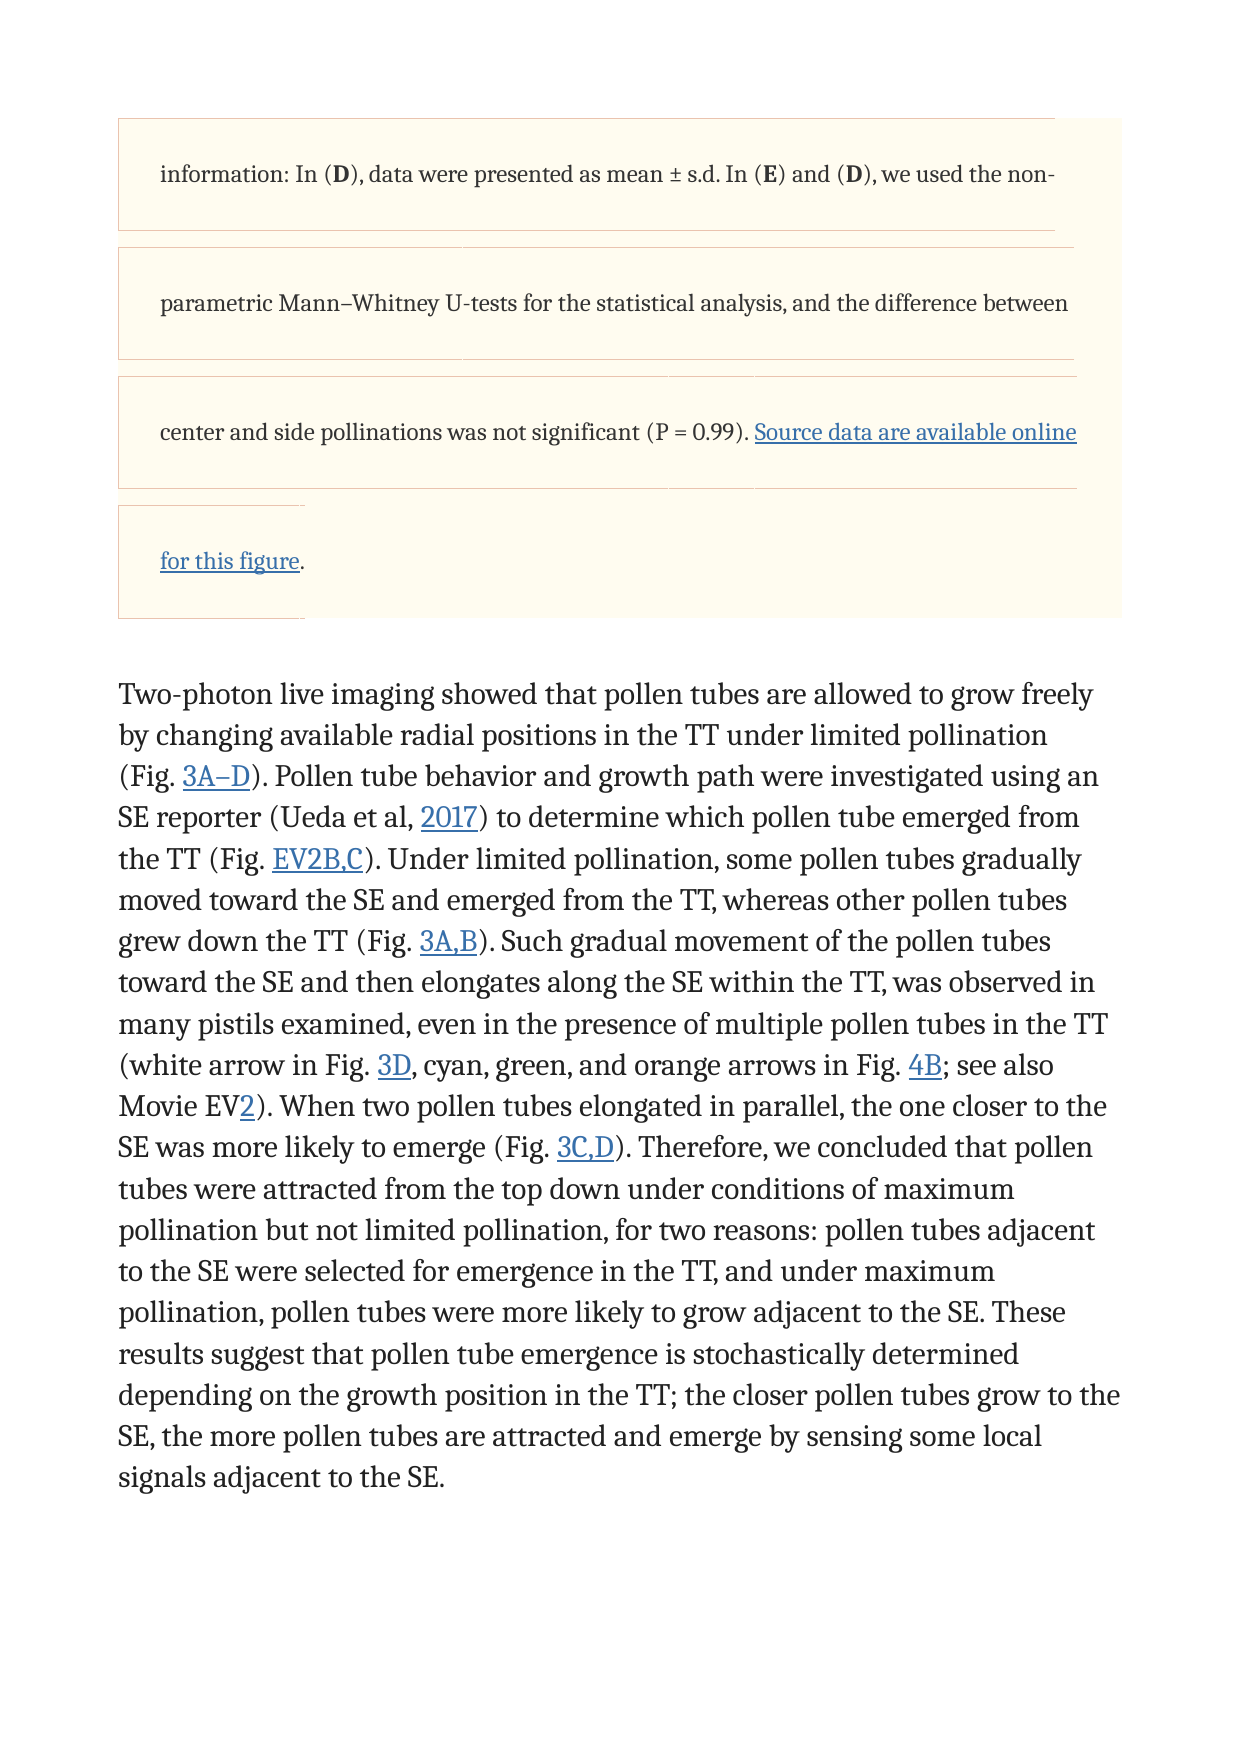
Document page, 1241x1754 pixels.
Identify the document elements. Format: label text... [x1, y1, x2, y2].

text information: In (D), data were presented as mean ± s.d. In (E) and (D), we used the non-parametric Mann–Whitney U-tests for the statistical analysis, and the difference between center and side pollinations was not significant (P = 0.99). Source data are available online for this figure. [118, 118, 1122, 618]
text Two-photon live imaging showed that pollen tubes are allowed to grow freely by changing available radial positions in the TT under limited pollination (Fig. 3A–D). Pollen tube behavior and growth path were investigated using an SE reporter (Ueda et al, 2017) to determine which pollen tube emerged from the TT (Fig. EV2B,C). Under limited pollination, some pollen tubes gradually moved toward the SE and emerged from the TT, whereas other pollen tubes grew down the TT (Fig. 3A,B). Such gradual movement of the pollen tubes toward the SE and then elongates along the SE within the TT, was observed in many pistils examined, even in the presence of multiple pollen tubes in the TT (white arrow in Fig. 3D, cyan, green, and orange arrows in Fig. 4B; see also Movie EV2). When two pollen tubes elongated in parallel, the one closer to the SE was more likely to emerge (Fig. 3C,D). Therefore, we concluded that pollen tubes were attracted from the top down under conditions of maximum pollination but not limited pollination, for two reasons: pollen tubes adjacent to the SE were selected for emergence in the TT, and under maximum pollination, pollen tubes were more likely to grow adjacent to the SE. These results suggest that pollen tube emergence is stochastically determined depending on the growth position in the TT; the closer pollen tubes grow to the SE, the more pollen tubes are attracted and emerge by sensing some local signals adjacent to the SE. [118, 676, 1122, 1496]
